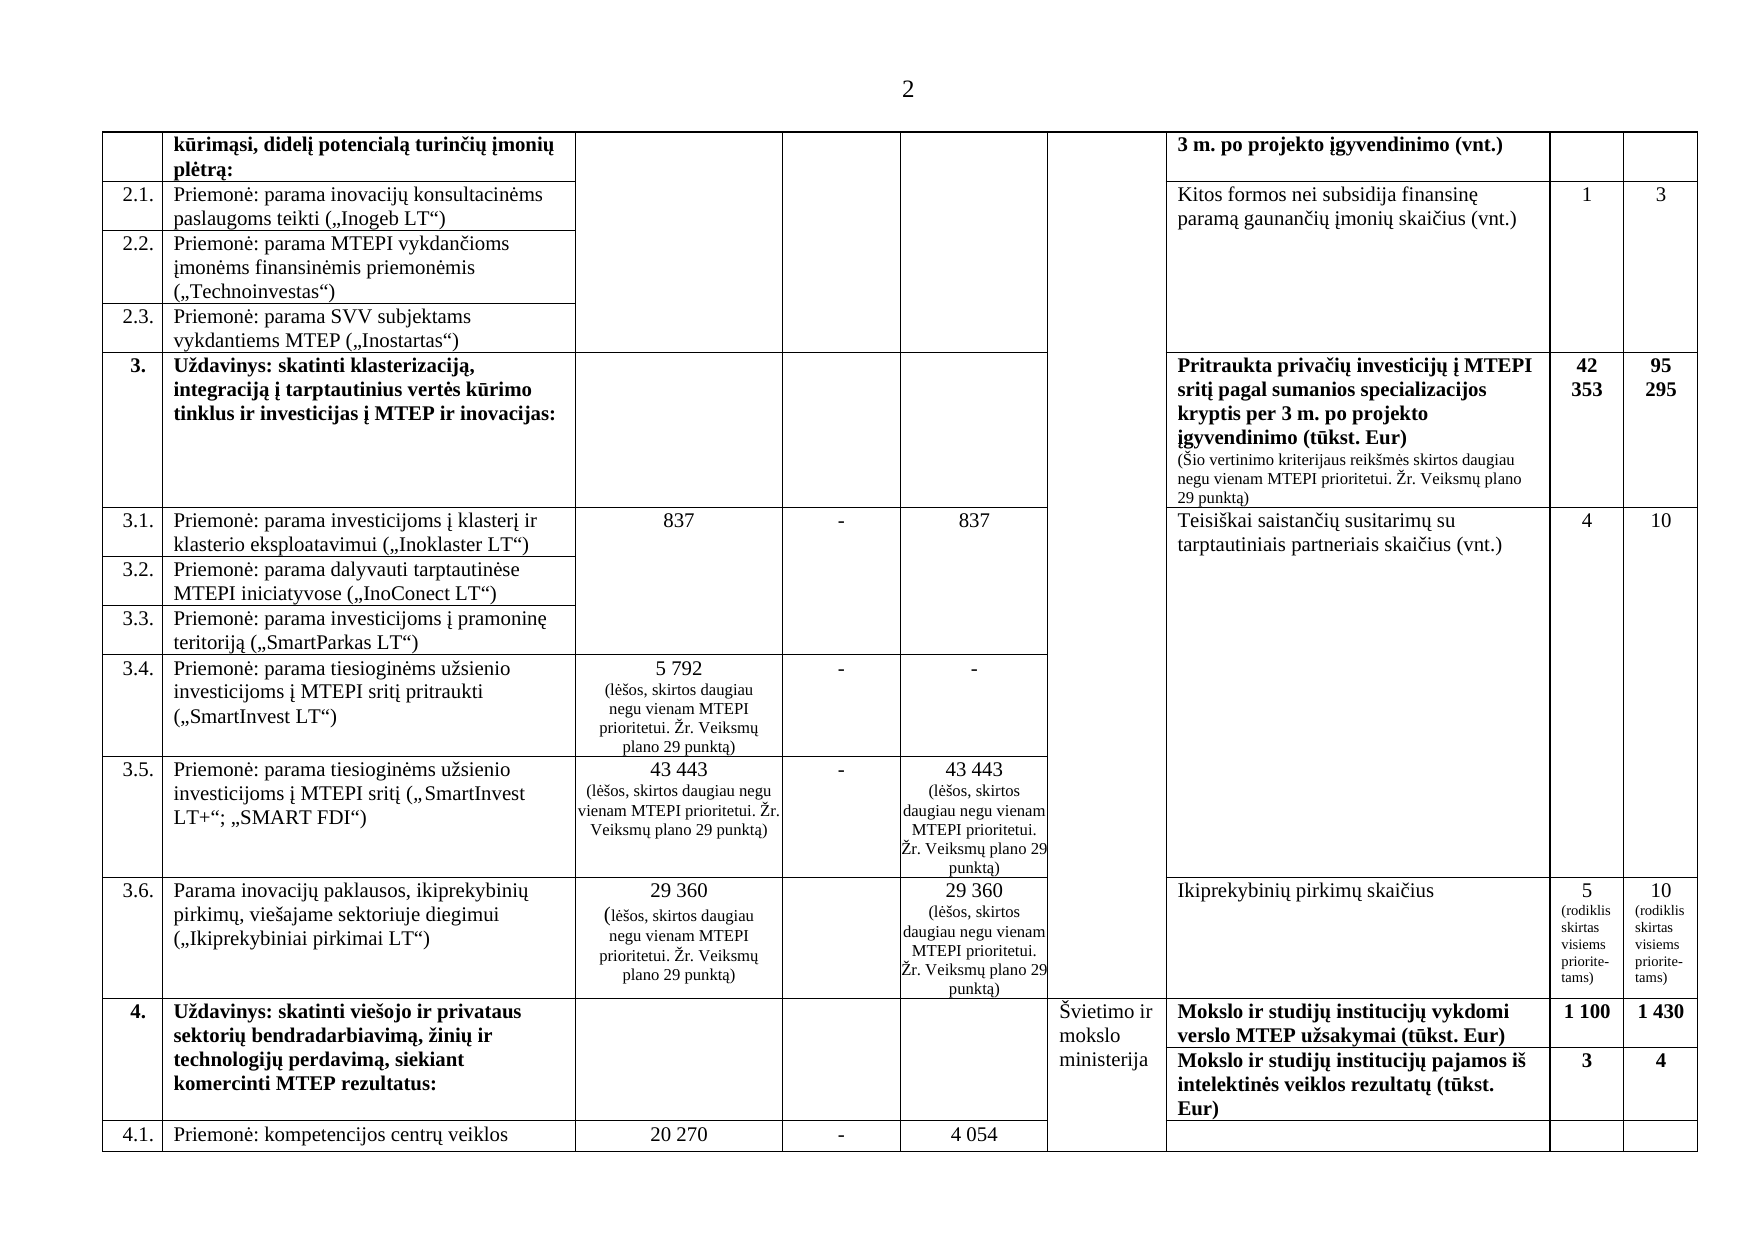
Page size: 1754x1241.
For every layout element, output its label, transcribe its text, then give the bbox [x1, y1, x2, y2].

table_cell 4. [103, 999, 162, 1120]
table_cell 1 430 [1624, 999, 1697, 1047]
table_cell - [783, 757, 900, 877]
table_cell kūrimąsi, didelį potencialą turinčių įmonių plėtrą: [163, 133, 575, 181]
table_cell [576, 353, 782, 507]
table_cell [901, 133, 1047, 352]
table_cell Priemonė: parama inovacijų konsultacinėms paslaugoms teikti („Inogeb LT“) [163, 182, 575, 230]
table_cell 43 443 (lėšos, skirtos daugiau negu vienam MTEPI prioritetui. Žr. Veiksmų plano 29 punktą) [901, 757, 1047, 877]
table_cell Teisiškai saistančių susitarimų su tarptautiniais partneriais skaičius (vnt.) [1167, 508, 1549, 877]
table_cell 837 [901, 508, 1047, 654]
table_cell 4 [1624, 1048, 1697, 1120]
table_cell 3.4. [103, 655, 162, 756]
table_cell 3.2. [103, 557, 162, 605]
table_cell - [783, 1121, 900, 1151]
table_cell Priemonė: kompetencijos centrų veiklos [163, 1121, 575, 1151]
table_cell 4 054 [901, 1121, 1047, 1151]
table_cell 837 [576, 508, 782, 654]
table_cell Priemonė: parama investicijoms į klasterį ir klasterio eksploatavimui („Inoklaster LT“) [163, 508, 575, 556]
table_cell 4.1. [103, 1121, 162, 1151]
table_cell 10 [1624, 508, 1697, 877]
table_cell - [783, 508, 900, 654]
table_cell 3.5. [103, 757, 162, 877]
table_cell 29 360 (lėšos, skirtos daugiau negu vienam MTEPI prioritetui. Žr. Veiksmų plano 29 punktą) [901, 878, 1047, 998]
table_cell 2.2. [103, 231, 162, 303]
table_cell [783, 353, 900, 507]
table_cell 2.3. [103, 304, 162, 352]
table_cell [576, 133, 782, 352]
table_cell 3 [1624, 182, 1697, 352]
table_cell Priemonė: parama tiesioginėms užsienio investicijoms į MTEPI sritį pritraukti („SmartInvest LT“) [163, 655, 575, 756]
table_cell [901, 353, 1047, 507]
table_cell 10 (rodiklis skirtas visiems priorite-tams) [1624, 878, 1697, 998]
table_cell Mokslo ir studijų institucijų vykdomi verslo MTEP užsakymai (tūkst. Eur) [1167, 999, 1549, 1047]
table_cell 1 [1551, 182, 1623, 352]
table_cell - [783, 133, 900, 352]
table_cell 43 443 (lėšos, skirtos daugiau negu vienam MTEPI prioritetui. Žr. Veiksmų plano 29 punktą) [576, 757, 782, 877]
table_cell 3 m. po projekto įgyvendinimo (vnt.) [1167, 133, 1549, 181]
table_cell Pritraukta privačių investicijų į MTEPI sritį pagal sumanios specializacijos kryptis per 3 m. po projekto įgyvendinimo (tūkst. Eur) (Šio vertinimo kriterijaus reikšmės skirtos daugiau negu vienam MTEPI prioritetui. Žr. Veiksmų plano 29 punktą) [1167, 353, 1549, 507]
table_cell [1551, 133, 1623, 181]
table_cell 2.1. [103, 182, 162, 230]
table_cell [783, 878, 900, 998]
table_cell 95 295 [1624, 353, 1697, 507]
table_cell Uždavinys: skatinti klasterizaciją, integraciją į tarptautinius vertės kūrimo tinklus ir investicijas į MTEP ir inovacijas: [163, 353, 575, 507]
table_cell [1624, 1121, 1697, 1151]
table_cell 29 360 (lėšos, skirtos daugiau negu vienam MTEPI prioritetui. Žr. Veiksmų plano 29 punktą) [576, 878, 782, 998]
table_cell [1167, 1121, 1549, 1151]
table_cell 20 270 [576, 1121, 782, 1151]
table_cell 5 (rodiklis skirtas visiems priorite-tams) [1551, 878, 1623, 998]
table_cell Ikiprekybinių pirkimų skaičius [1167, 878, 1549, 998]
table_cell Priemonė: parama dalyvauti tarptautinėse MTEPI iniciatyvose („InoConect LT“) [163, 557, 575, 605]
table_cell Priemonė: parama MTEPI vykdančioms įmonėms finansinėmis priemonėmis („Technoinvestas“) [163, 231, 575, 303]
table_cell [1551, 1121, 1623, 1151]
table_cell 4 [1551, 508, 1623, 877]
table_cell Švietimo ir mokslo ministerija [1048, 999, 1166, 1151]
table_cell [783, 999, 900, 1120]
table_cell [1624, 133, 1697, 181]
table_cell Priemonė: parama investicijoms į pramoninę teritoriją („SmartParkas LT“) [163, 606, 575, 654]
table_cell Priemonė: parama tiesioginėms užsienio investicijoms į MTEPI sritį („SmartInvest LT+“; „SMART FDI“) [163, 757, 575, 877]
table_cell - [783, 655, 900, 756]
table_cell Priemonė: parama SVV subjektams vykdantiems MTEP („Inostartas“) [163, 304, 575, 352]
table_cell [103, 133, 162, 181]
table_cell 3.1. [103, 508, 162, 556]
table_cell 3 [1551, 1048, 1623, 1120]
table_cell 42 353 [1551, 353, 1623, 507]
table_cell [1048, 133, 1166, 998]
table_cell 3.6. [103, 878, 162, 998]
table_cell Parama inovacijų paklausos, ikiprekybinių pirkimų, viešajame sektoriuje diegimui („Ikiprekybiniai pirkimai LT“) [163, 878, 575, 998]
table_cell 3.3. [103, 606, 162, 654]
table_cell [576, 999, 782, 1120]
table_cell 1 100 [1551, 999, 1623, 1047]
table_cell 5 792 (lėšos, skirtos daugiau negu vienam MTEPI prioritetui. Žr. Veiksmų plano 29 punktą) [576, 655, 782, 756]
table_cell Mokslo ir studijų institucijų pajamos iš intelektinės veiklos rezultatų (tūkst. Eur) [1167, 1048, 1549, 1120]
table_cell - [901, 655, 1047, 756]
table_cell 3. [103, 353, 162, 507]
table_cell Uždavinys: skatinti viešojo ir privataus sektorių bendradarbiavimą, žinių ir technologijų perdavimą, siekiant komercinti MTEP rezultatus: [163, 999, 575, 1120]
table_cell [901, 999, 1047, 1120]
table_cell Kitos formos nei subsidija finansinę paramą gaunančių įmonių skaičius (vnt.) [1167, 182, 1549, 352]
